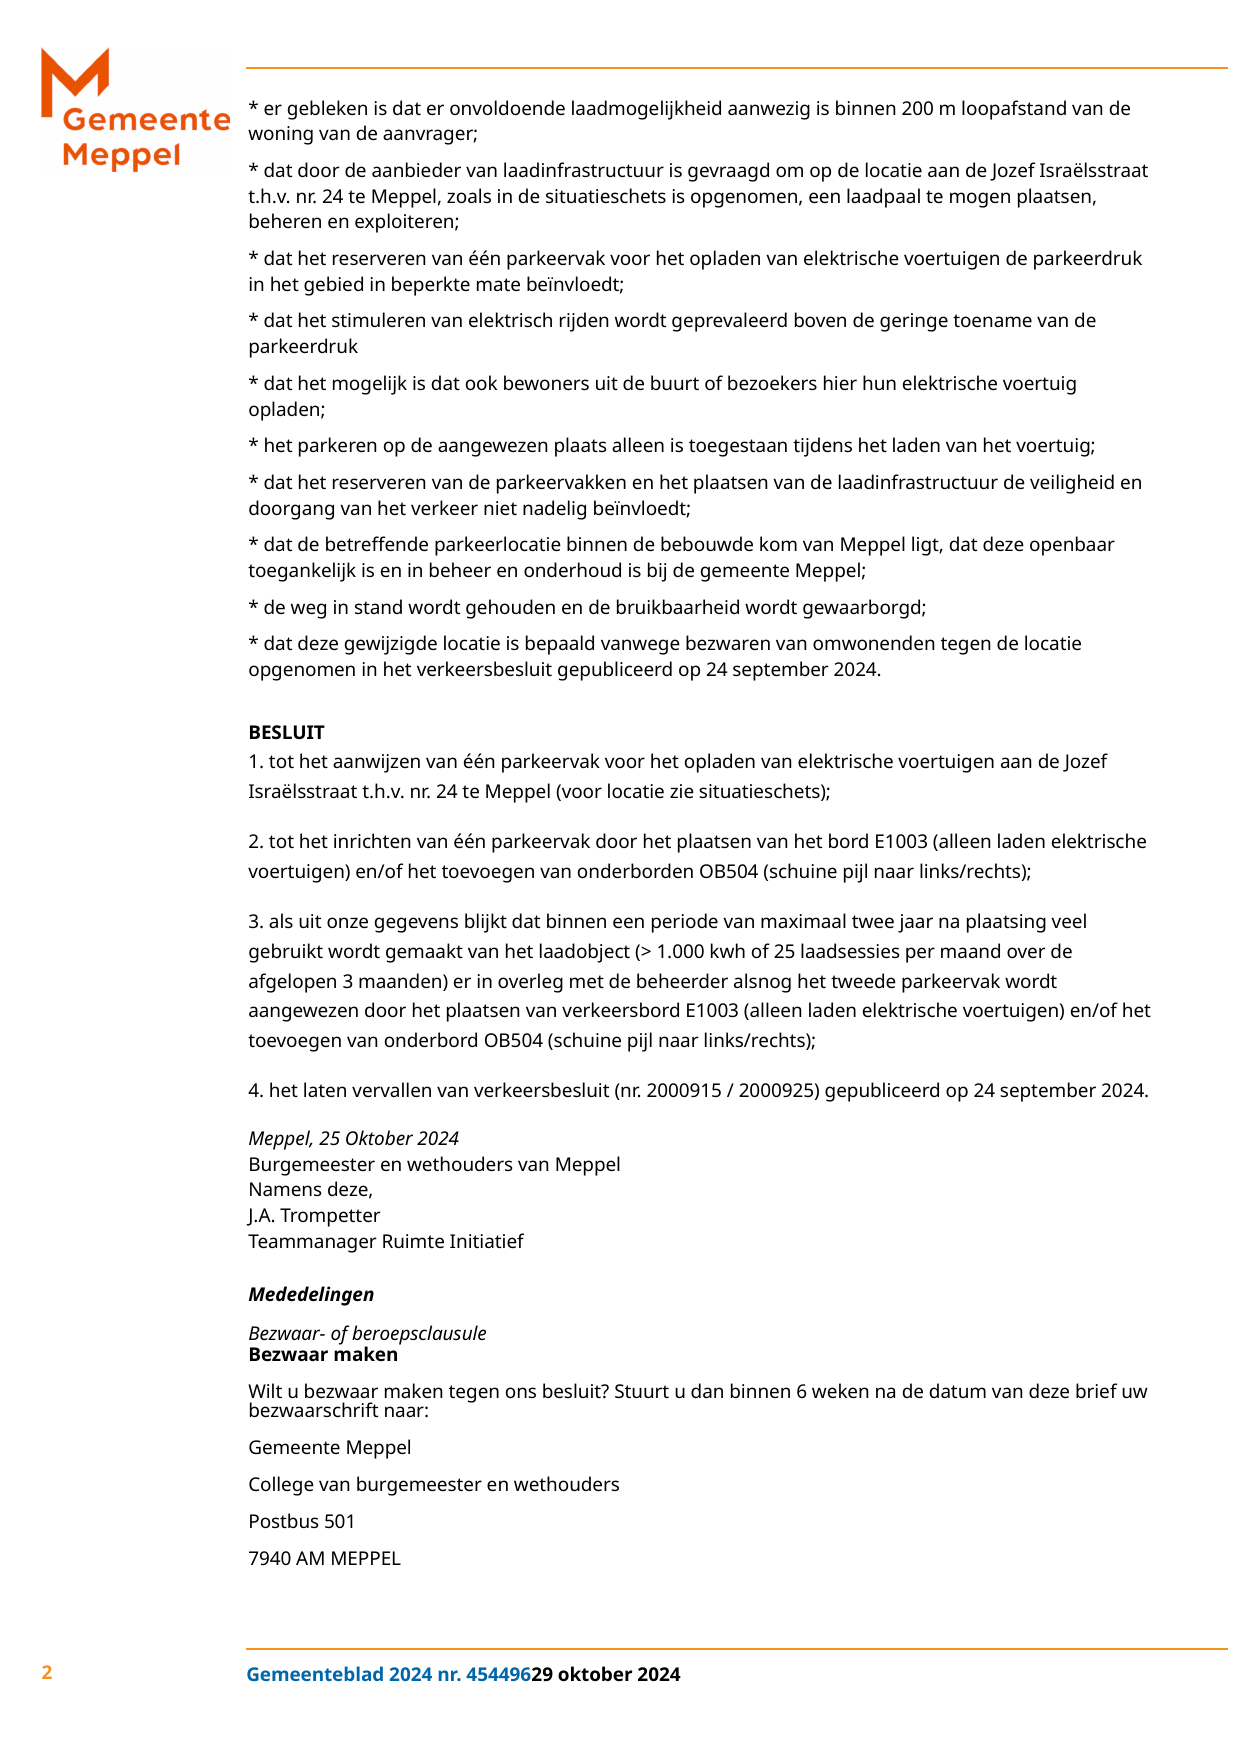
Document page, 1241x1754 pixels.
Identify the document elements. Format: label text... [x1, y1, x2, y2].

text Meppel, 25 Oktober 2024 [248, 1125, 1152, 1151]
text 2. tot het inrichten van één parkeervak door het plaatsen van het bord E1003 (alleen laden elektrische voertuigen) en/of het toevoegen van onderborden OB504 (schuine pijl naar links/rechts); [248, 829, 1152, 884]
text * dat door de aanbieder van laadinfrastructuur is gevraagd om op de locatie aan de Jozef Israëlsstraat t.h.v. nr. 24 te Meppel, zoals in de situatieschets is opgenomen, een laadpaal te mogen plaatsen, beheren en exploiteren; [248, 157, 1152, 234]
text Teammanager Ruimte Initiatief [248, 1228, 1152, 1254]
text * de weg in stand wordt gehouden en de bruikbaarheid wordt gewaarborgd; [248, 594, 1152, 620]
text Wilt u bezwaar maken tegen ons besluit? Stuurt u dan binnen 6 weken na de datum van deze brief uw bezwaarschrift naar: [248, 1383, 1152, 1422]
text Mededelingen [248, 1281, 1152, 1307]
text 4. het laten vervallen van verkeersbesluit (nr. 2000915 / 2000925) gepubliceerd op 24 september 2024. [248, 1077, 1152, 1103]
text 3. als uit onze gegevens blijkt dat binnen een periode van maximaal twee jaar na plaatsing veel gebruikt wordt gemaakt van het laadobject (> 1.000 kwh of 25 laadsessies per maand over de afgelopen 3 maanden) er in overleg met de beheerder alsnog het tweede parkeervak wordt aangewezen door het plaatsen van verkeersbord E1003 (alleen laden elektrische voertuigen) en/of het toevoegen van onderbord OB504 (schuine pijl naar links/rechts); [248, 909, 1152, 1053]
text 7940 AM MEPPEL [248, 1550, 1152, 1569]
picture [41, 47, 231, 172]
text Bezwaar maken [248, 1346, 1152, 1365]
text * dat het reserveren van de parkeervakken en het plaatsen van de laadinfrastructuur de veiligheid en doorgang van het verkeer niet nadelig beïnvloedt; [248, 469, 1152, 521]
text * dat het reserveren van één parkeervak voor het opladen van elektrische voertuigen de parkeerdruk in het gebied in beperkte mate beïnvloedt; [248, 245, 1152, 297]
text Namens deze, [248, 1177, 1152, 1202]
text 1. tot het aanwijzen van één parkeervak voor het opladen van elektrische voertuigen aan de Jozef Israëlsstraat t.h.v. nr. 24 te Meppel (voor locatie zie situatieschets); [248, 749, 1152, 804]
text Gemeente Meppel [248, 1439, 1152, 1458]
text * het parkeren op de aangewezen plaats alleen is toegestaan tijdens het laden van het voertuig; [248, 432, 1152, 458]
text * dat het mogelijk is dat ook bewoners uit de buurt of bezoekers hier hun elektrische voertuig opladen; [248, 370, 1152, 422]
text College van burgemeester en wethouders [248, 1476, 1152, 1496]
text J.A. Trompetter [248, 1202, 1152, 1228]
text * er gebleken is dat er onvoldoende laadmogelijkheid aanwezig is binnen 200 m loopafstand van de woning van de aanvrager; [248, 95, 1152, 146]
text * dat het stimuleren van elektrisch rijden wordt geprevaleerd boven de geringe toename van de parkeerdruk [248, 308, 1152, 359]
text Postbus 501 [248, 1513, 1152, 1532]
text * dat de betreffende parkeerlocatie binnen de bebouwde kom van Meppel ligt, dat deze openbaar toegankelijk is en in beheer en onderhoud is bij de gemeente Meppel; [248, 532, 1152, 583]
text * dat deze gewijzigde locatie is bepaald vanwege bezwaren van omwonenden tegen de locatie opgenomen in het verkeersbesluit gepubliceerd op 24 september 2024. [248, 631, 1152, 682]
text Bezwaar- of beroepsclausule [248, 1320, 1152, 1346]
text BESLUIT [248, 719, 1152, 745]
text Burgemeester en wethouders van Meppel [248, 1151, 1152, 1177]
